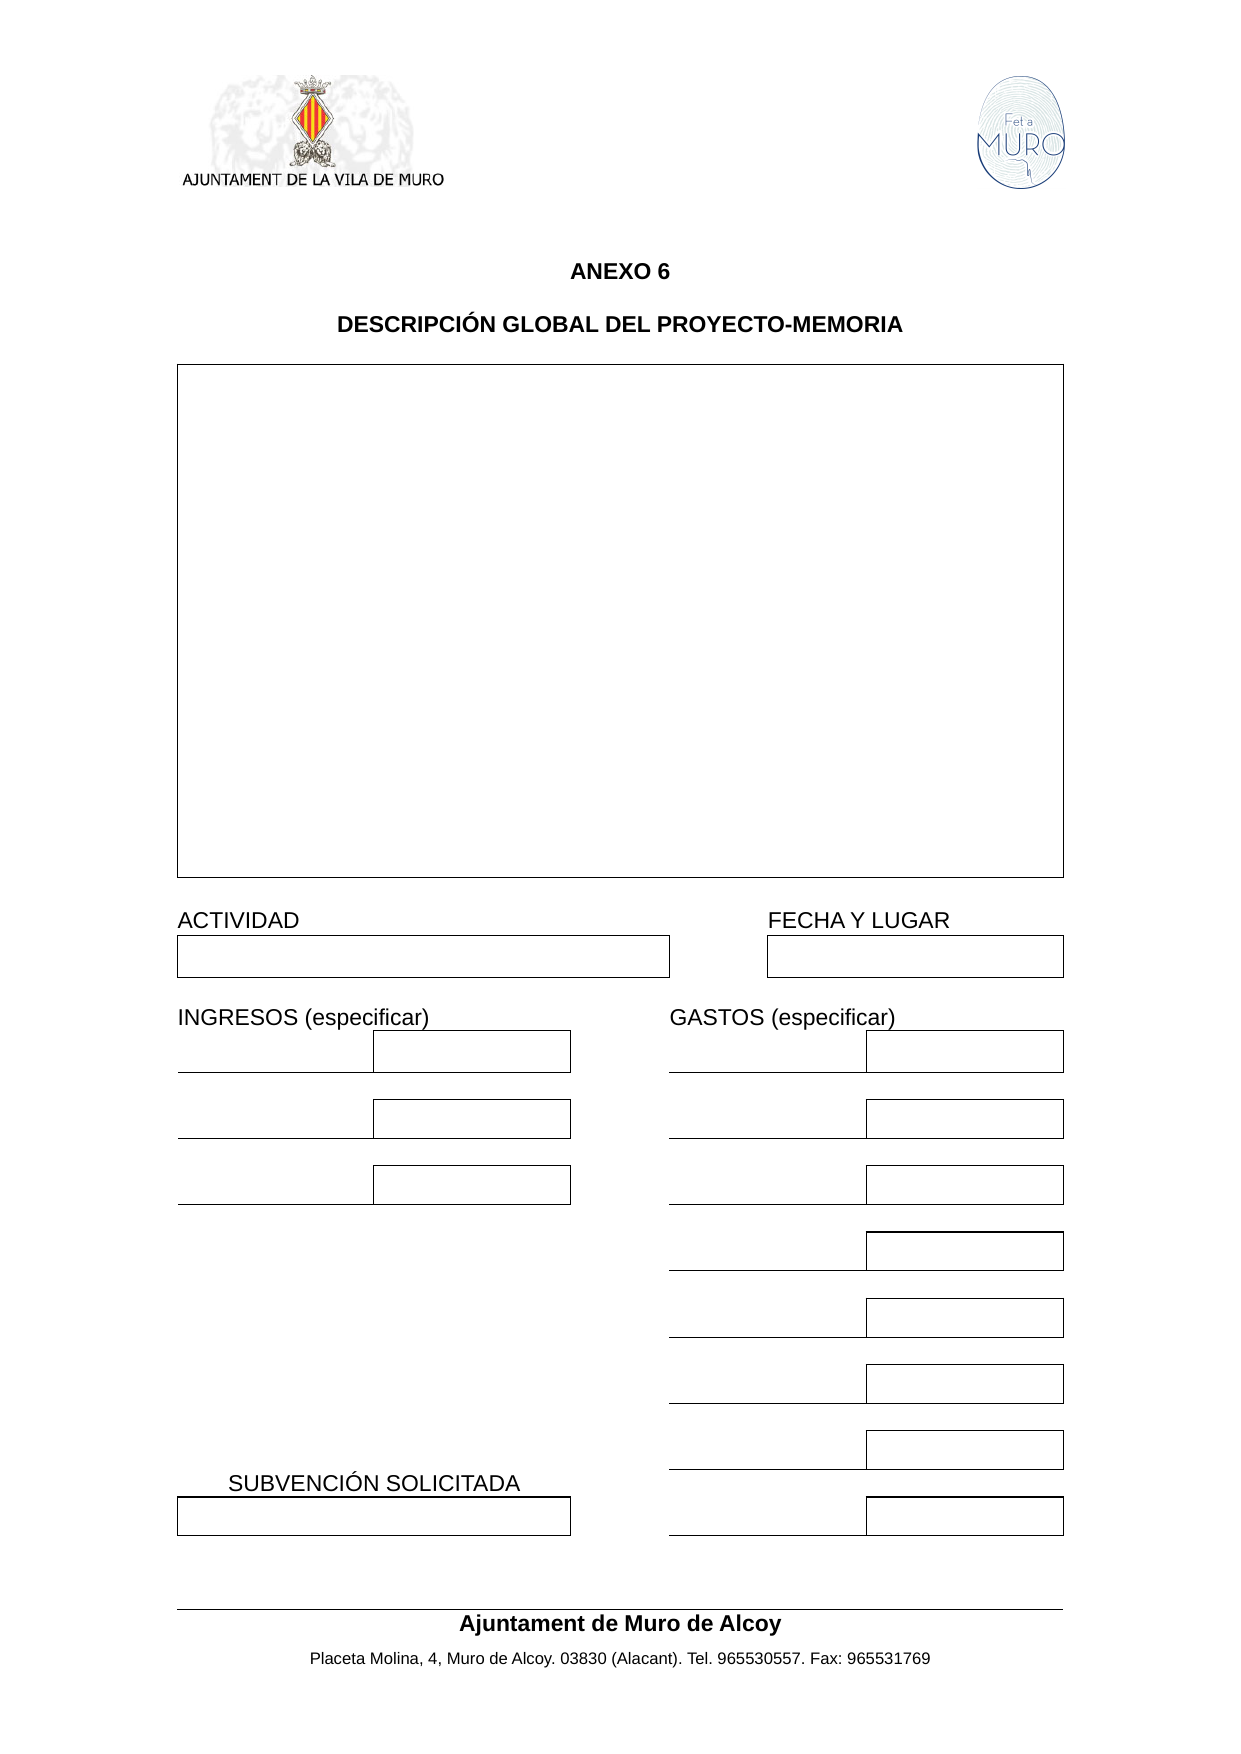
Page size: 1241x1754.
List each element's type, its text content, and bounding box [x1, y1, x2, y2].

table_cell [177, 1231, 276, 1270]
table_cell [965, 1205, 1063, 1231]
table_cell [473, 1270, 571, 1298]
table_cell [768, 978, 866, 1004]
table_cell [571, 1430, 669, 1469]
table_cell [571, 1298, 669, 1337]
table_cell [473, 1536, 571, 1563]
table_cell SUBVENCIÓN SOLICITADA [177, 1469, 571, 1496]
table_cell [768, 878, 1063, 907]
table_cell [669, 1099, 866, 1138]
table_cell [177, 1403, 276, 1430]
table_cell [669, 1205, 768, 1231]
table_cell [768, 1271, 866, 1298]
table_cell [276, 1536, 374, 1563]
table_cell [276, 1298, 374, 1337]
table_cell [866, 978, 964, 1004]
table_cell [178, 1498, 570, 1535]
table_cell [473, 1231, 571, 1270]
table_cell [867, 1166, 1063, 1204]
table_cell [768, 1404, 866, 1430]
table_cell [867, 1431, 1063, 1469]
table_cell [669, 907, 768, 935]
table_cell [669, 1073, 768, 1099]
table_cell [177, 1364, 276, 1403]
table_cell [571, 1337, 669, 1364]
table_cell [276, 1337, 374, 1364]
table_cell [866, 1470, 964, 1496]
table_cell [571, 1364, 669, 1403]
table_cell [669, 1271, 768, 1298]
table_cell [768, 1139, 866, 1165]
table_cell [374, 1031, 570, 1072]
table_cell [374, 1536, 472, 1563]
table_cell ACTIVIDAD [177, 907, 669, 935]
picture [977, 76, 1066, 189]
table_cell [276, 978, 374, 1004]
table_cell [866, 1404, 964, 1430]
table_cell [867, 1299, 1063, 1337]
table_cell [177, 1298, 276, 1337]
table_cell [276, 1270, 374, 1298]
table_cell [866, 1073, 964, 1099]
table_cell [768, 1470, 866, 1496]
table_cell [669, 1030, 866, 1072]
table_cell [669, 1496, 866, 1535]
table_cell FECHA Y LUGAR [768, 907, 1063, 935]
table_cell [177, 1072, 276, 1099]
table_cell [867, 1031, 1063, 1072]
table_cell [965, 1271, 1063, 1298]
table_cell [571, 1496, 669, 1535]
table_cell [669, 878, 768, 907]
table_cell [571, 1403, 669, 1430]
table_cell [571, 1138, 669, 1165]
table_cell [473, 978, 571, 1004]
table_cell [177, 1165, 373, 1204]
table_cell [867, 1498, 1063, 1535]
table_cell [768, 1536, 866, 1563]
table_cell [374, 1205, 472, 1231]
table_cell [571, 1072, 669, 1099]
table_cell [571, 1231, 669, 1270]
table_cell [177, 1138, 276, 1165]
table_cell [473, 1364, 571, 1403]
table_cell [473, 1403, 571, 1430]
table_cell [669, 1430, 866, 1469]
table_cell [965, 1073, 1063, 1099]
table_cell [866, 1338, 964, 1364]
table_cell [177, 1099, 373, 1138]
table_cell [669, 1231, 866, 1270]
table_cell [177, 1204, 276, 1231]
table_cell [669, 1364, 866, 1403]
table_cell [866, 1205, 964, 1231]
table_cell [768, 1073, 866, 1099]
table_cell [669, 1298, 866, 1337]
table_cell [867, 1365, 1063, 1403]
table_cell [473, 1139, 571, 1165]
picture [179, 75, 446, 187]
table_cell [866, 1139, 964, 1165]
table_cell [473, 1430, 571, 1469]
table_cell [669, 1404, 768, 1430]
table_cell [177, 878, 669, 907]
table_cell [473, 1073, 571, 1099]
table_cell [866, 1271, 964, 1298]
table_cell [669, 1536, 768, 1563]
table_cell [669, 1470, 768, 1496]
table_cell [867, 1233, 1063, 1270]
table_cell [374, 1073, 472, 1099]
table_cell [669, 1165, 866, 1204]
table_cell [669, 1338, 768, 1364]
table_cell [965, 1470, 1063, 1496]
table_cell [965, 1404, 1063, 1430]
table_cell [866, 1536, 964, 1563]
table_cell [374, 1430, 472, 1469]
table_cell [374, 1231, 472, 1270]
table_cell [374, 1270, 472, 1298]
table_cell [965, 978, 1063, 1004]
table_cell INGRESOS (especificar) [177, 1004, 571, 1030]
table_cell [276, 1073, 374, 1099]
table_cell [177, 1337, 276, 1364]
table_cell [374, 1403, 472, 1430]
table_cell [177, 978, 276, 1004]
table_cell [571, 1099, 669, 1138]
table_cell [177, 1536, 276, 1563]
table_cell [867, 1100, 1063, 1138]
table_cell [276, 1403, 374, 1430]
text DESCRIPCIÓN GLOBAL DEL PROYECTO-MEMORIA [177, 311, 1063, 337]
table_cell GASTOS (especificar) [669, 1004, 1063, 1030]
table_cell [965, 1338, 1063, 1364]
table_cell [670, 935, 767, 977]
table_cell [571, 1469, 669, 1496]
table_cell [473, 1205, 571, 1231]
table_cell [473, 1298, 571, 1337]
table_cell [374, 978, 472, 1004]
table_cell [276, 1205, 374, 1231]
table_cell [571, 1030, 669, 1072]
table_cell [276, 1430, 374, 1469]
table_cell [571, 978, 669, 1004]
table_cell [374, 1364, 472, 1403]
table_cell [178, 936, 669, 977]
table_cell [571, 1204, 669, 1231]
table_cell [374, 1298, 472, 1337]
table_cell [374, 1166, 570, 1204]
table_cell [768, 936, 1063, 977]
table_cell [473, 1337, 571, 1364]
table_cell [768, 1205, 866, 1231]
table_cell [571, 1004, 669, 1030]
table_cell [965, 1536, 1063, 1563]
table_cell [965, 1139, 1063, 1165]
table_cell [374, 1100, 570, 1138]
table_cell [276, 1231, 374, 1270]
table_cell [768, 1338, 866, 1364]
table_cell [374, 1139, 472, 1165]
table_cell [177, 1270, 276, 1298]
table_header [178, 365, 1063, 877]
table_cell [374, 1337, 472, 1364]
table_cell [177, 1030, 373, 1072]
text ANEXO 6 [177, 258, 1063, 284]
table_cell [571, 1535, 669, 1563]
table_cell [276, 1364, 374, 1403]
table_cell [669, 977, 768, 1004]
table_cell [571, 1165, 669, 1204]
table_cell [669, 1139, 768, 1165]
table_cell [276, 1139, 374, 1165]
table_cell [571, 1270, 669, 1298]
table_cell [177, 1430, 276, 1469]
